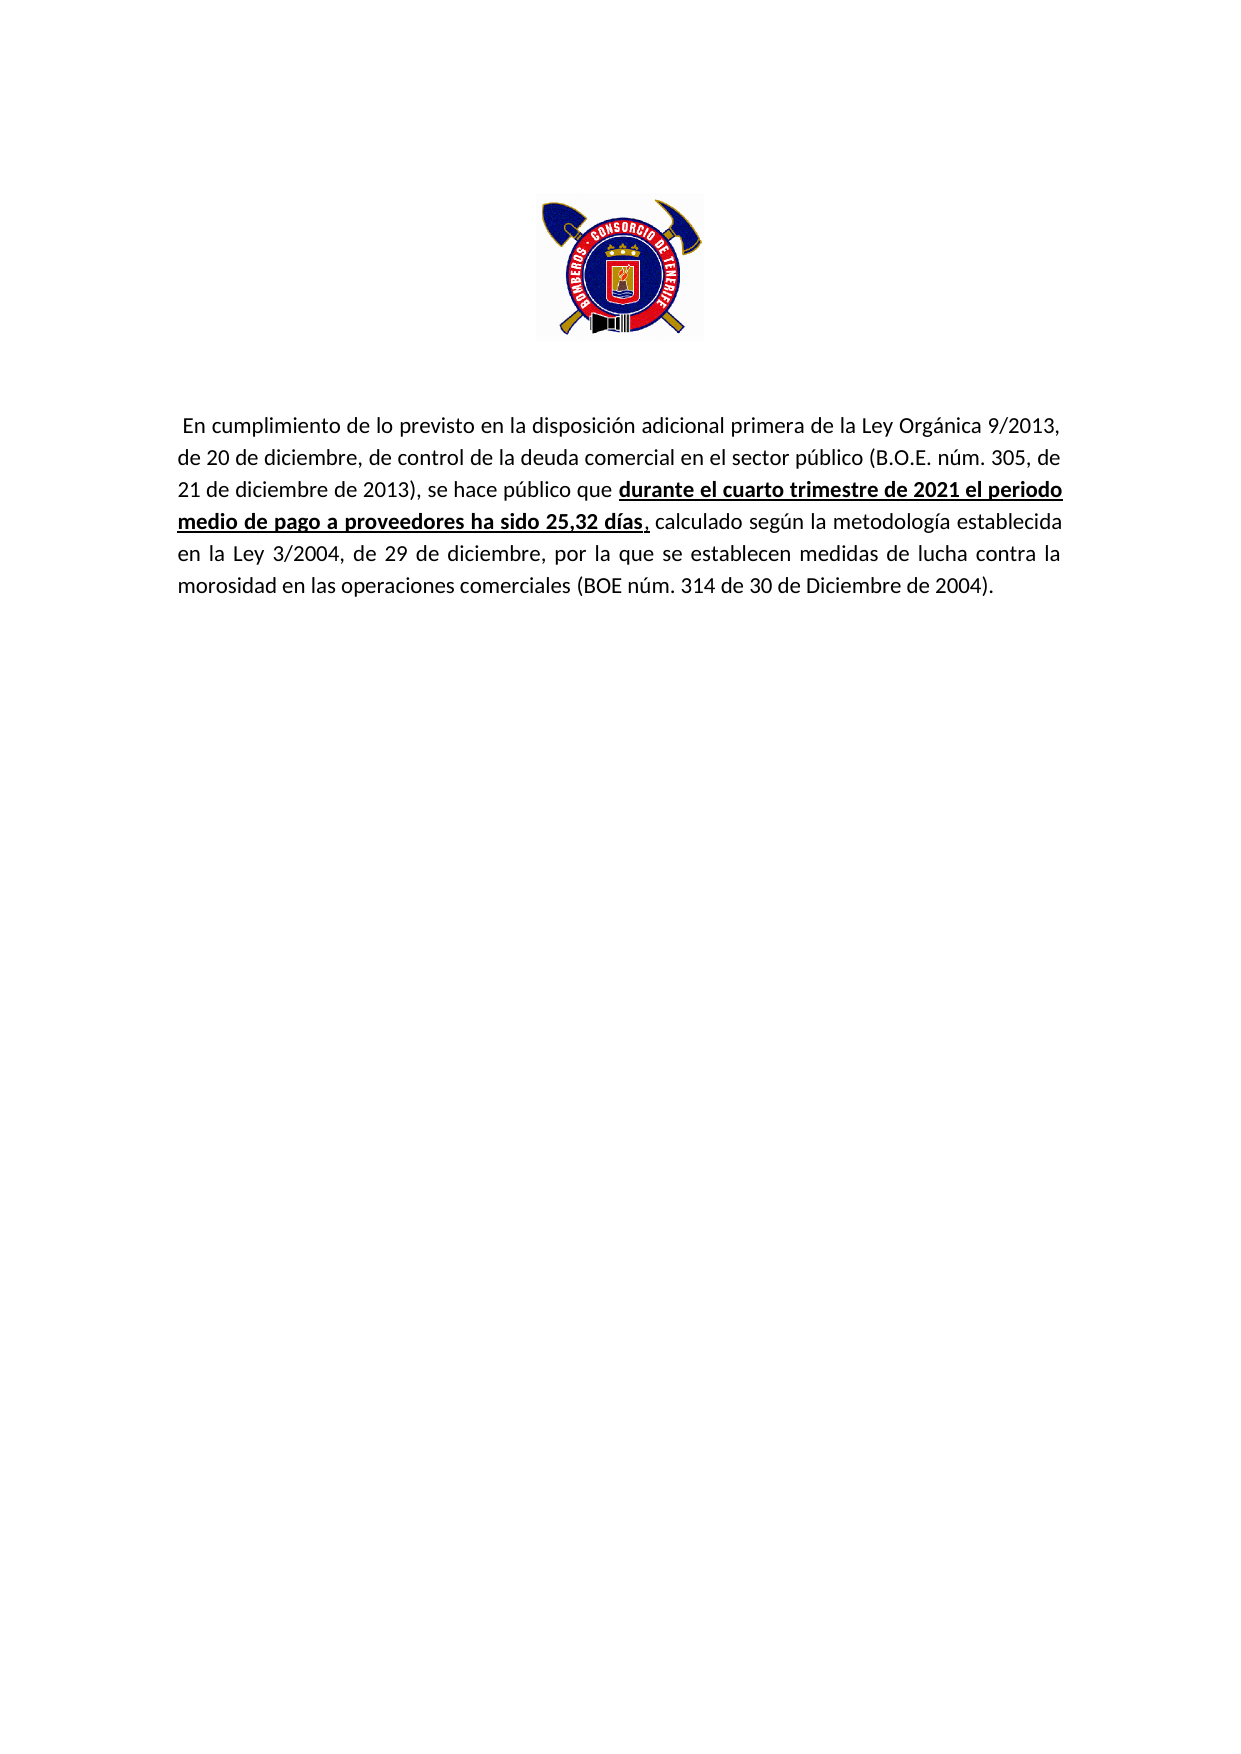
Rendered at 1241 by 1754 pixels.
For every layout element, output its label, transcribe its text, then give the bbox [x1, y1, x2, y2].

text En cumplimiento de lo previsto en la disposición adicional primera de la Ley Orgánica 9/2013, de 20 de diciembre, de control de la deuda comercial en el sector público (B.O.E. núm. 305, de 21 de diciembre de 2013), se hace público que durante el cuarto trimestre de 2021 el periodo medio de pago a proveedores ha sido 25,32 días, calculado según la metodología establecida en la Ley 3/2004, de 29 de diciembre, por la que se establecen medidas de lucha contra la morosidad en las operaciones comerciales (BOE núm. 314 de 30 de Diciembre de 2004). [177, 411, 1063, 600]
